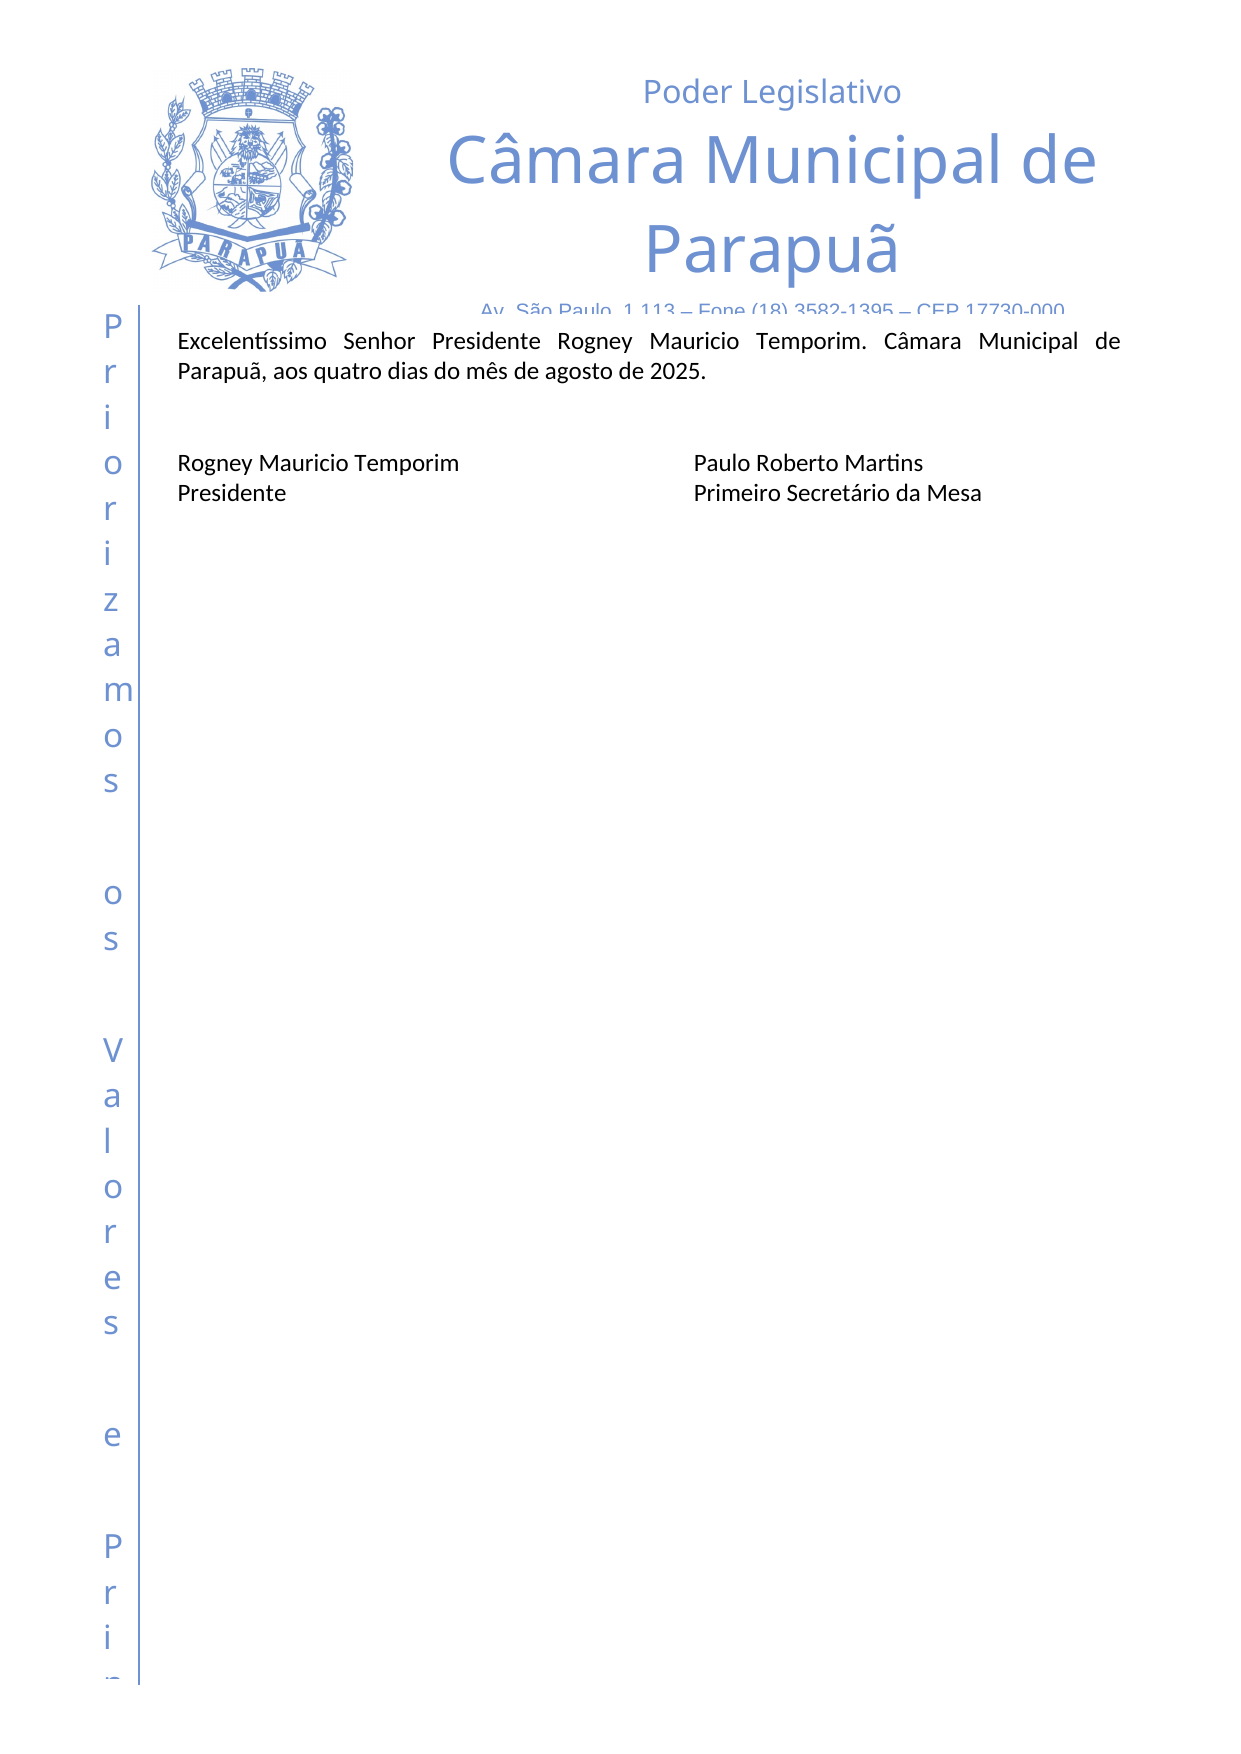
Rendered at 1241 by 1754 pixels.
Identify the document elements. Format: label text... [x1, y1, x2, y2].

text Presidente Primeiro Secretário da Mesa [177, 477, 1122, 508]
text Excelentíssimo Senhor Presidente Rogney Mauricio Temporim. Câmara Municipal de Parapuã, aos quatro dias do mês de agosto de 2025. [177, 325, 1122, 386]
picture [151, 68, 354, 292]
text Rogney Mauricio Temporim Paulo Roberto Martins [177, 447, 1122, 477]
